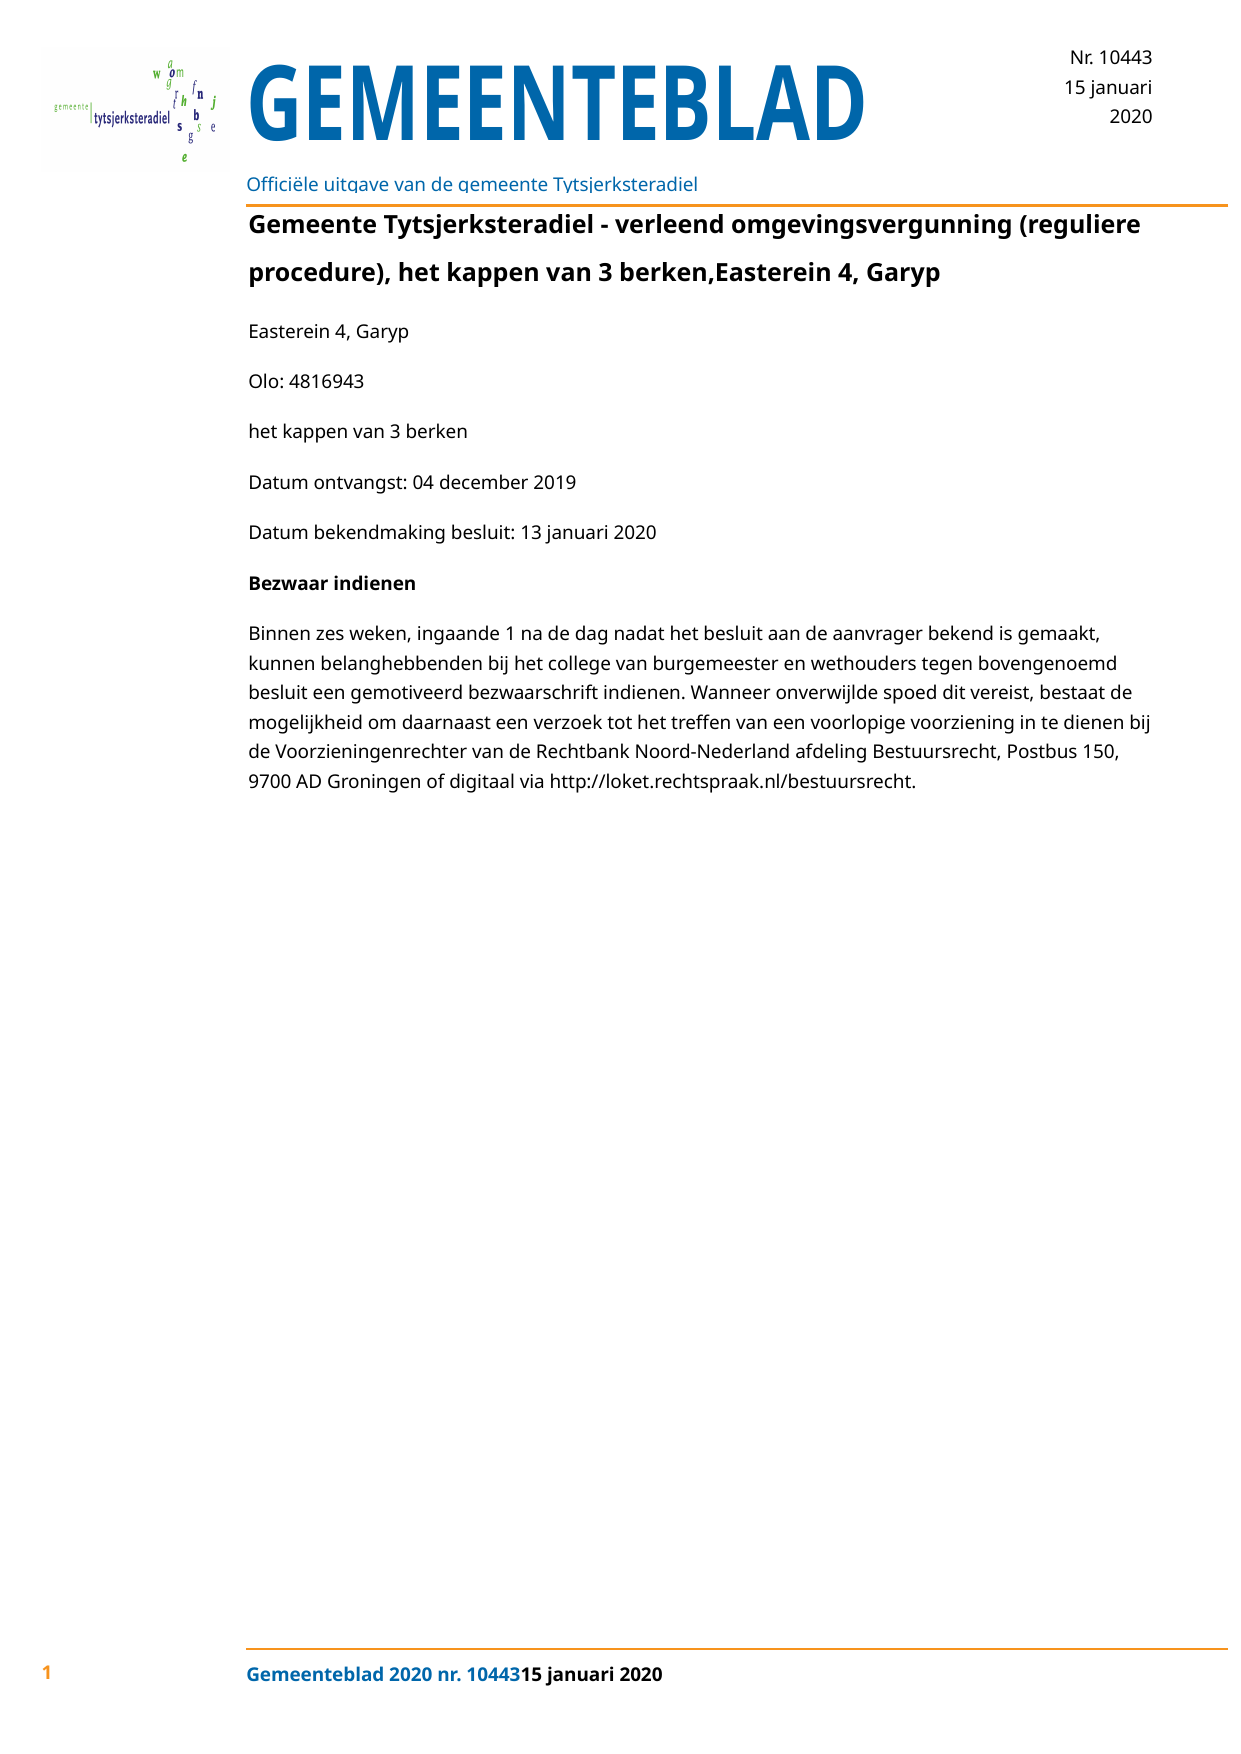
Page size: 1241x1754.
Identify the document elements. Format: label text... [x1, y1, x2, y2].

text Datum bekendmaking besluit: 13 januari 2020 [248, 519, 1152, 545]
text Datum ontvangst: 04 december 2019 [248, 469, 1152, 495]
picture [41, 47, 231, 172]
text Binnen zes weken, ingaande 1 na de dag nadat het besluit aan de aanvrager bekend is gemaakt, kunnen belanghebbenden bij het college van burgemeester en wethouders tegen bovengenoemd besluit een gemotiveerd bezwaarschrift indienen. Wanneer onverwijlde spoed dit vereist, bestaat de mogelijkheid om daarnaast een verzoek tot het treffen van een voorlopige voorziening in te dienen bij de Voorzieningenrechter van de Rechtbank Noord-Nederland afdeling Bestuursrecht, Postbus 150, 9700 AD Groningen of digitaal via http://loket.rechtspraak.nl/bestuursrecht. [248, 620, 1152, 794]
text Gemeente Tytsjerksteradiel - verleend omgevingsvergunning (reguliere procedure), het kappen van 3 berken,Easterein 4, Garyp [248, 207, 1152, 288]
text Bezwaar indienen [248, 570, 1152, 596]
text het kappen van 3 berken [248, 419, 1152, 444]
text Olo: 4816943 [248, 368, 1152, 394]
text Easterein 4, Garyp [248, 318, 1152, 344]
